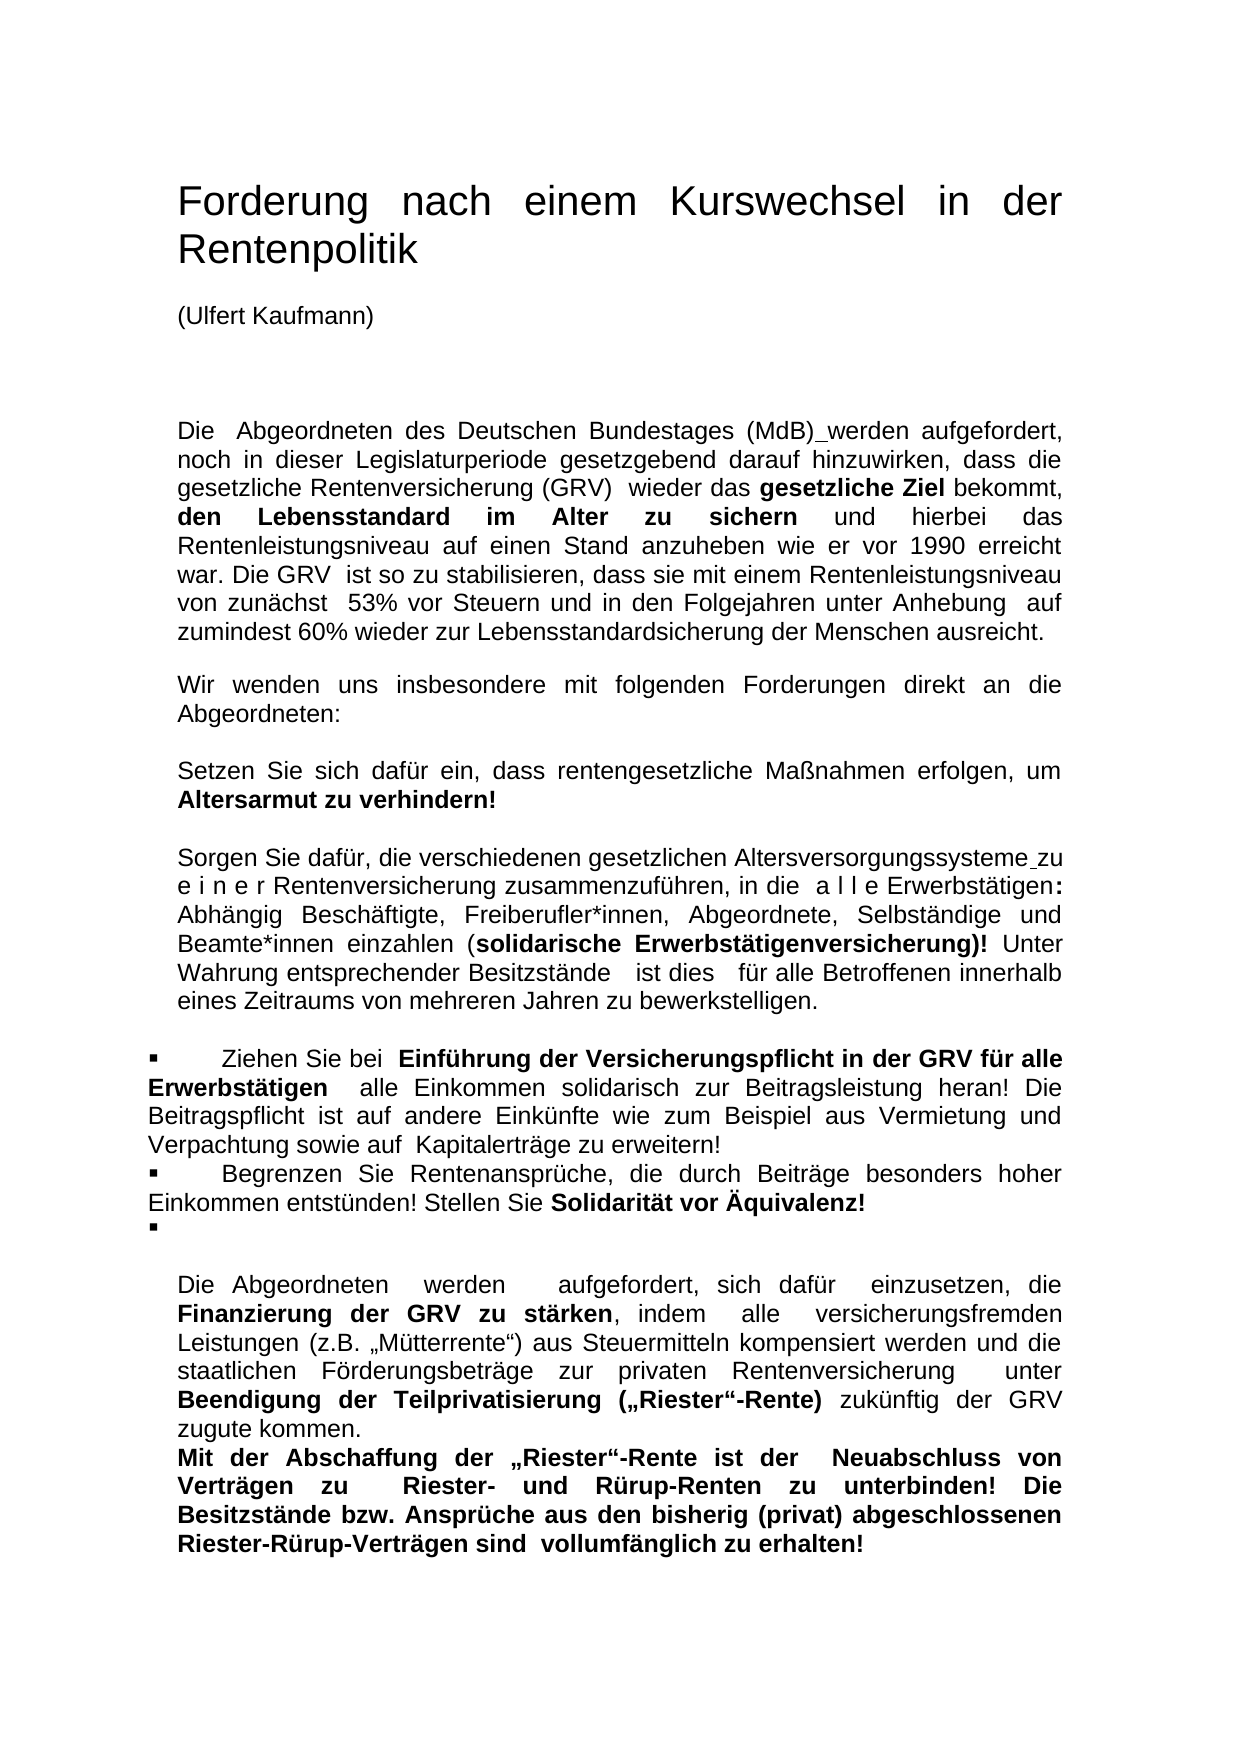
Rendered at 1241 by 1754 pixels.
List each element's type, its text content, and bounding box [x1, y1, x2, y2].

text Die Abgeordneten werden aufgefordert, sich dafür einzusetzen, die Finanzierung der GRV zu stärken, indem alle versicherungsfremden Leistungen (z.B. „Mütterrente“) aus Steuermitteln kompensiert werden und die staatlichen Förderungsbeträge zur privaten Rentenversicherung unter Beendigung der Teilprivatisierung („Riester“-Rente) zukünftig der GRV zugute kommen. [177, 1270, 1063, 1443]
list Begrenzen Sie Rentenansprüche, die durch Beiträge besonders hoher Einkommen entstünden! Stellen Sie Solidarität vor Äquivalenz! [148, 1159, 1063, 1216]
text Sorgen Sie dafür, die verschiedenen gesetzlichen Altersversorgungssysteme zu e i n e r Rentenversicherung zusammenzuführen, in die a l l e Erwerbstätigen: Abhängig Beschäftigte, Freiberufler*innen, Abgeordnete, Selbständige und Beamte*innen einzahlen (solidarische Erwerbstätigenversicherung)! Unter Wahrung entsprechender Besitzstände ist dies für alle Betroffenen innerhalb eines Zeitraums von mehreren Jahren zu bewerkstelligen. [177, 842, 1063, 1015]
text Mit der Abschaffung der „Riester“-Rente ist der Neuabschluss von Verträgen zu Riester- und Rürup-Renten zu unterbinden! Die Besitzstände bzw. Ansprüche aus den bisherig (privat) abgeschlossenen Riester-Rürup-Verträgen sind vollumfänglich zu erhalten! [177, 1443, 1063, 1558]
text Die Abgeordneten des Deutschen Bundestages (MdB) werden aufgefordert, noch in dieser Legislaturperiode gesetzgebend darauf hinzuwirken, dass die gesetzliche Rentenversicherung (GRV) wieder das gesetzliche Ziel bekommt, den Lebensstandard im Alter zu sichern und hierbei das Rentenleistungsniveau auf einen Stand anzuheben wie er vor 1990 erreicht war. Die GRV ist so zu stabilisieren, dass sie mit einem Rentenleistungsniveau von zunächst 53% vor Steuern und in den Folgejahren unter Anhebung auf zumindest 60% wieder zur Lebensstandardsicherung der Menschen ausreicht. [177, 416, 1063, 646]
text Setzen Sie sich dafür ein, dass rentengesetzliche Maßnahmen erfolgen, um Altersarmut zu verhindern! [177, 756, 1063, 814]
text Wir wenden uns insbesondere mit folgenden Forderungen direkt an die Abgeordneten: [177, 670, 1063, 727]
text (Ulfert Kaufmann) [177, 301, 1063, 330]
text Forderung nach einem Kurswechsel in der Rentenpolitik [177, 176, 1063, 272]
list Ziehen Sie bei Einführung der Versicherungspflicht in der GRV für alle Erwerbstätigen alle Einkommen solidarisch zur Beitragsleistung heran! Die Beitragspflicht ist auf andere Einkünfte wie zum Beispiel aus Vermietung und Verpachtung sowie auf Kapitalerträge zu erweitern! [148, 1044, 1063, 1159]
